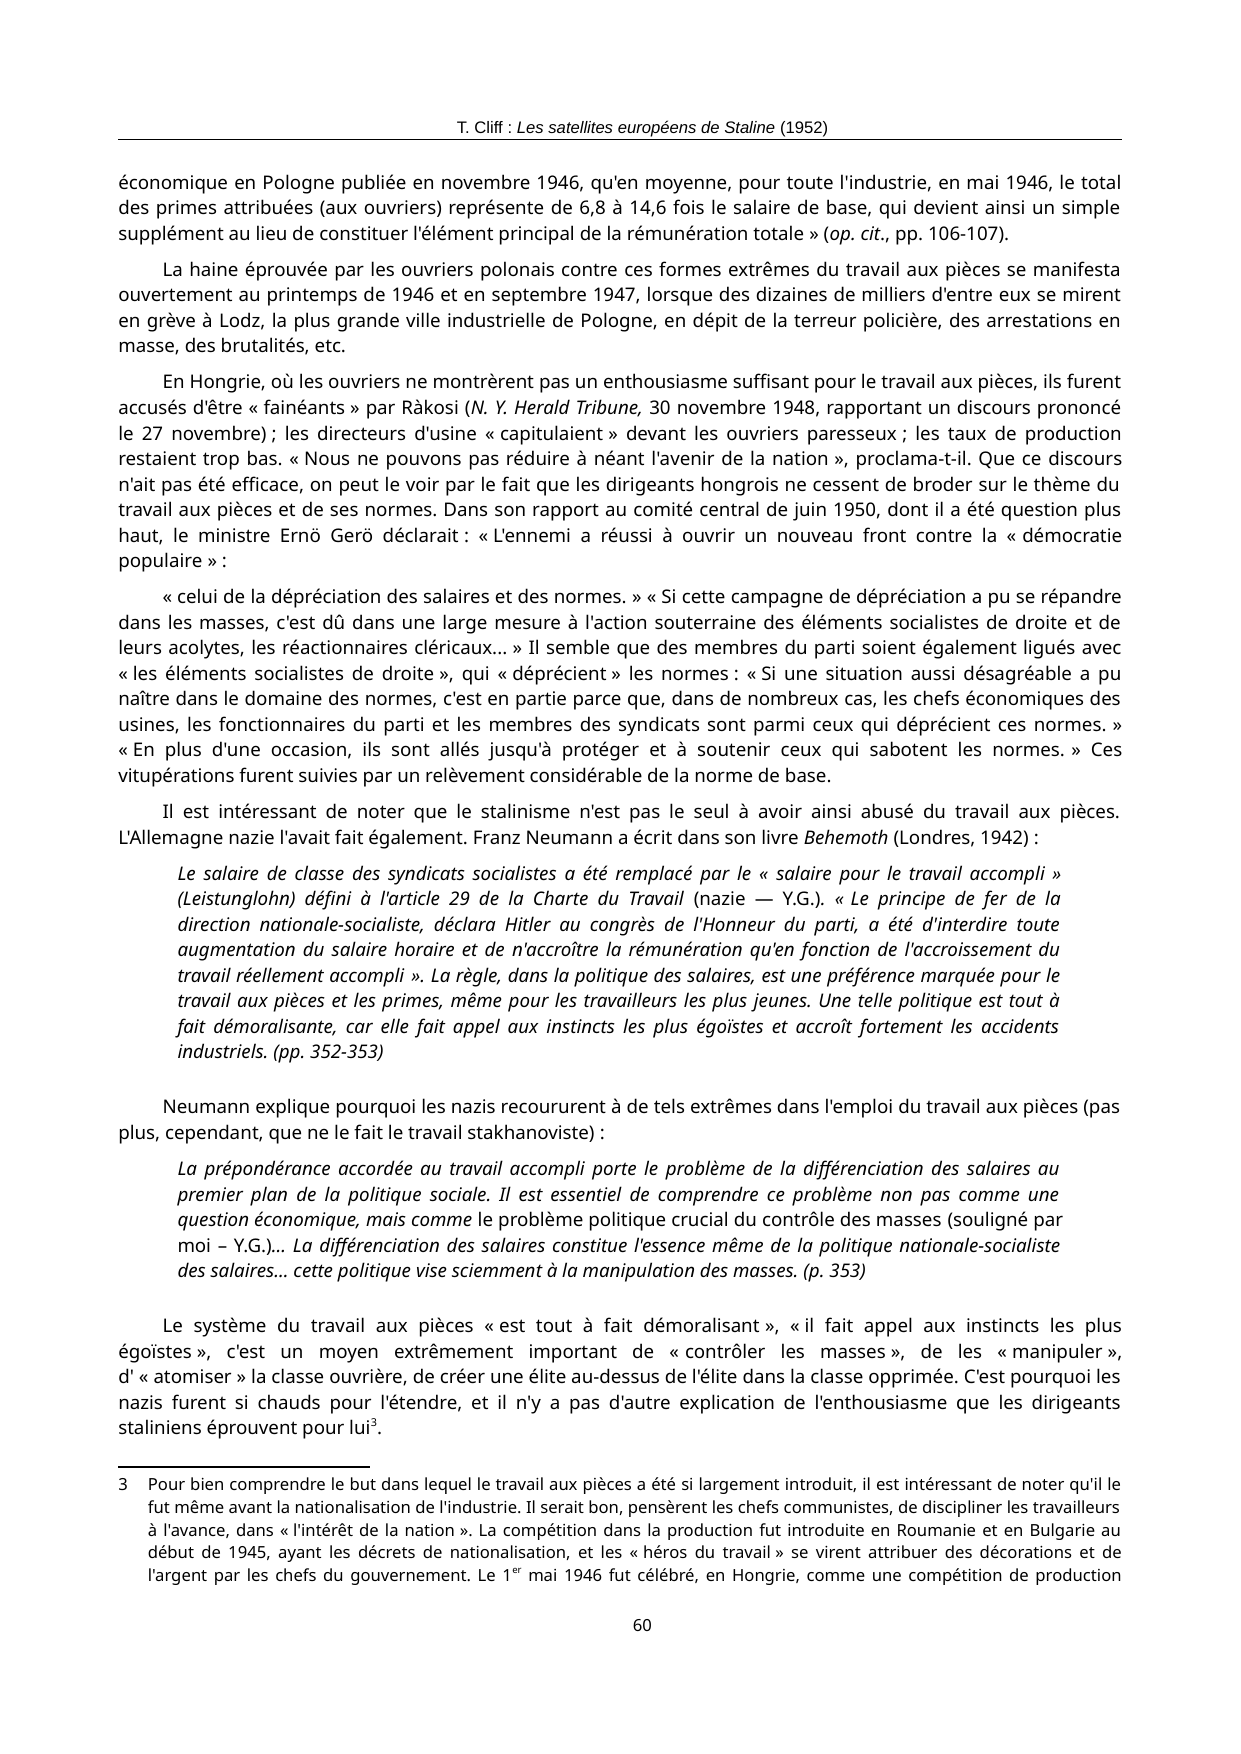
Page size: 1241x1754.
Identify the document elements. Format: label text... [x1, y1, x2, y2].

text Le système du travail aux pièces « est tout à fait démoralisant », « il fait appel aux instincts les plus égoïstes », c'est un moyen extrêmement important de « contrôler les masses », de les « manipuler », d' « atomiser » la classe ouvrière, de créer une élite au-dessus de l'élite dans la classe opprimée. C'est pourquoi les nazis furent si chauds pour l'étendre, et il n'y a pas d'autre explication de l'enthousiasme que les dirigeants staliniens éprouvent pour lui. [118, 1312, 1122, 1440]
text Il est intéressant de noter que le stalinisme n'est pas le seul à avoir ainsi abusé du travail aux pièces. L'Allemagne nazie l'avait fait également. Franz Neumann a écrit dans son livre Behemoth (Londres, 1942) : [118, 798, 1122, 849]
text Neumann explique pourquoi les nazis recoururent à de tels extrêmes dans l'emploi du travail aux pièces (pas plus, cependant, que ne le fait le travail stakhanoviste) : [118, 1094, 1122, 1145]
text Pour bien comprendre le but dans lequel le travail aux pièces a été si largement introduit, il est intéressant de noter qu'il le fut même avant la nationalisation de l'industrie. Il serait bon, pensèrent les chefs communistes, de discipliner les travailleurs à l'avance, dans « l'intérêt de la nation ». La compétition dans la production fut introduite en Roumanie et en Bulgarie au début de 1945, ayant les décrets de nationalisation, et les « héros du travail » se virent attribuer des décorations et de l'argent par les chefs du gouvernement. Le 1er mai 1946 fut célébré, en Hongrie, comme une compétition de production [118, 1473, 1122, 1586]
text Le salaire de classe des syndicats socialistes a été remplacé par le « salaire pour le travail accompli » (Leistunglohn) défini à l'article 29 de la Charte du Travail (nazie — Y.G.). « Le principe de fer de la direction nationale-socialiste, déclara Hitler au congrès de l'Honneur du parti, a été d'interdire toute augmentation du salaire horaire et de n'accroître la rémunération qu'en fonction de l'accroissement du travail réellement accompli ». La règle, dans la politique des salaires, est une préférence marquée pour le travail aux pièces et les primes, même pour les travailleurs les plus jeunes. Une telle politique est tout à fait démoralisante, car elle fait appel aux instincts les plus égoïstes et accroît fortement les accidents industriels. (pp. 352-353) [177, 860, 1063, 1064]
text économique en Pologne publiée en novembre 1946, qu'en moyenne, pour toute l'industrie, en mai 1946, le total des primes attribuées (aux ouvriers) représente de 6,8 à 14,6 fois le salaire de base, qui devient ainsi un simple supplément au lieu de constituer l'élément principal de la rémunération totale » (op. cit., pp. 106-107). [118, 169, 1122, 246]
text « celui de la dépréciation des salaires et des normes. » « Si cette campagne de dépréciation a pu se répandre dans les masses, c'est dû dans une large mesure à l'action souterraine des éléments socialistes de droite et de leurs acolytes, les réactionnaires cléricaux... » Il semble que des membres du parti soient également ligués avec « les éléments socialistes de droite », qui « déprécient » les normes : « Si une situation aussi désagréable a pu naître dans le domaine des normes, c'est en partie parce que, dans de nombreux cas, les chefs économiques des usines, les fonctionnaires du parti et les membres des syndicats sont parmi ceux qui déprécient ces normes. » « En plus d'une occasion, ils sont allés jusqu'à protéger et à soutenir ceux qui sabotent les normes. » Ces vitupérations furent suivies par un relèvement considérable de la norme de base. [118, 584, 1122, 788]
text La haine éprouvée par les ouvriers polonais contre ces formes extrêmes du travail aux pièces se manifesta ouvertement au printemps de 1946 et en septembre 1947, lorsque des dizaines de milliers d'entre eux se mirent en grève à Lodz, la plus grande ville industrielle de Pologne, en dépit de la terreur policière, des arrestations en masse, des brutalités, etc. [118, 256, 1122, 358]
text La prépondérance accordée au travail accompli porte le problème de la différenciation des salaires au premier plan de la politique sociale. Il est essentiel de comprendre ce problème non pas comme une question économique, mais comme le problème politique crucial du contrôle des masses (souligné par moi – Y.G.)... La différenciation des salaires constitue l'essence même de la politique nationale-socialiste des salaires... cette politique vise sciemment à la manipulation des masses. (p. 353) [177, 1155, 1063, 1283]
text En Hongrie, où les ouvriers ne montrèrent pas un enthousiasme suffisant pour le travail aux pièces, ils furent accusés d'être « fainéants » par Ràkosi (N. Y. Herald Tribune, 30 novembre 1948, rapportant un discours prononcé le 27 novembre) ; les directeurs d'usine « capitulaient » devant les ouvriers paresseux ; les taux de production restaient trop bas. « Nous ne pouvons pas réduire à néant l'avenir de la nation », proclama-t-il. Que ce discours n'ait pas été efficace, on peut le voir par le fait que les dirigeants hongrois ne cessent de broder sur le thème du travail aux pièces et de ses normes. Dans son rapport au comité central de juin 1950, dont il a été question plus haut, le ministre Ernö Gerö déclarait : « L'ennemi a réussi à ouvrir un nouveau front contre la « démocratie populaire » : [118, 369, 1122, 573]
